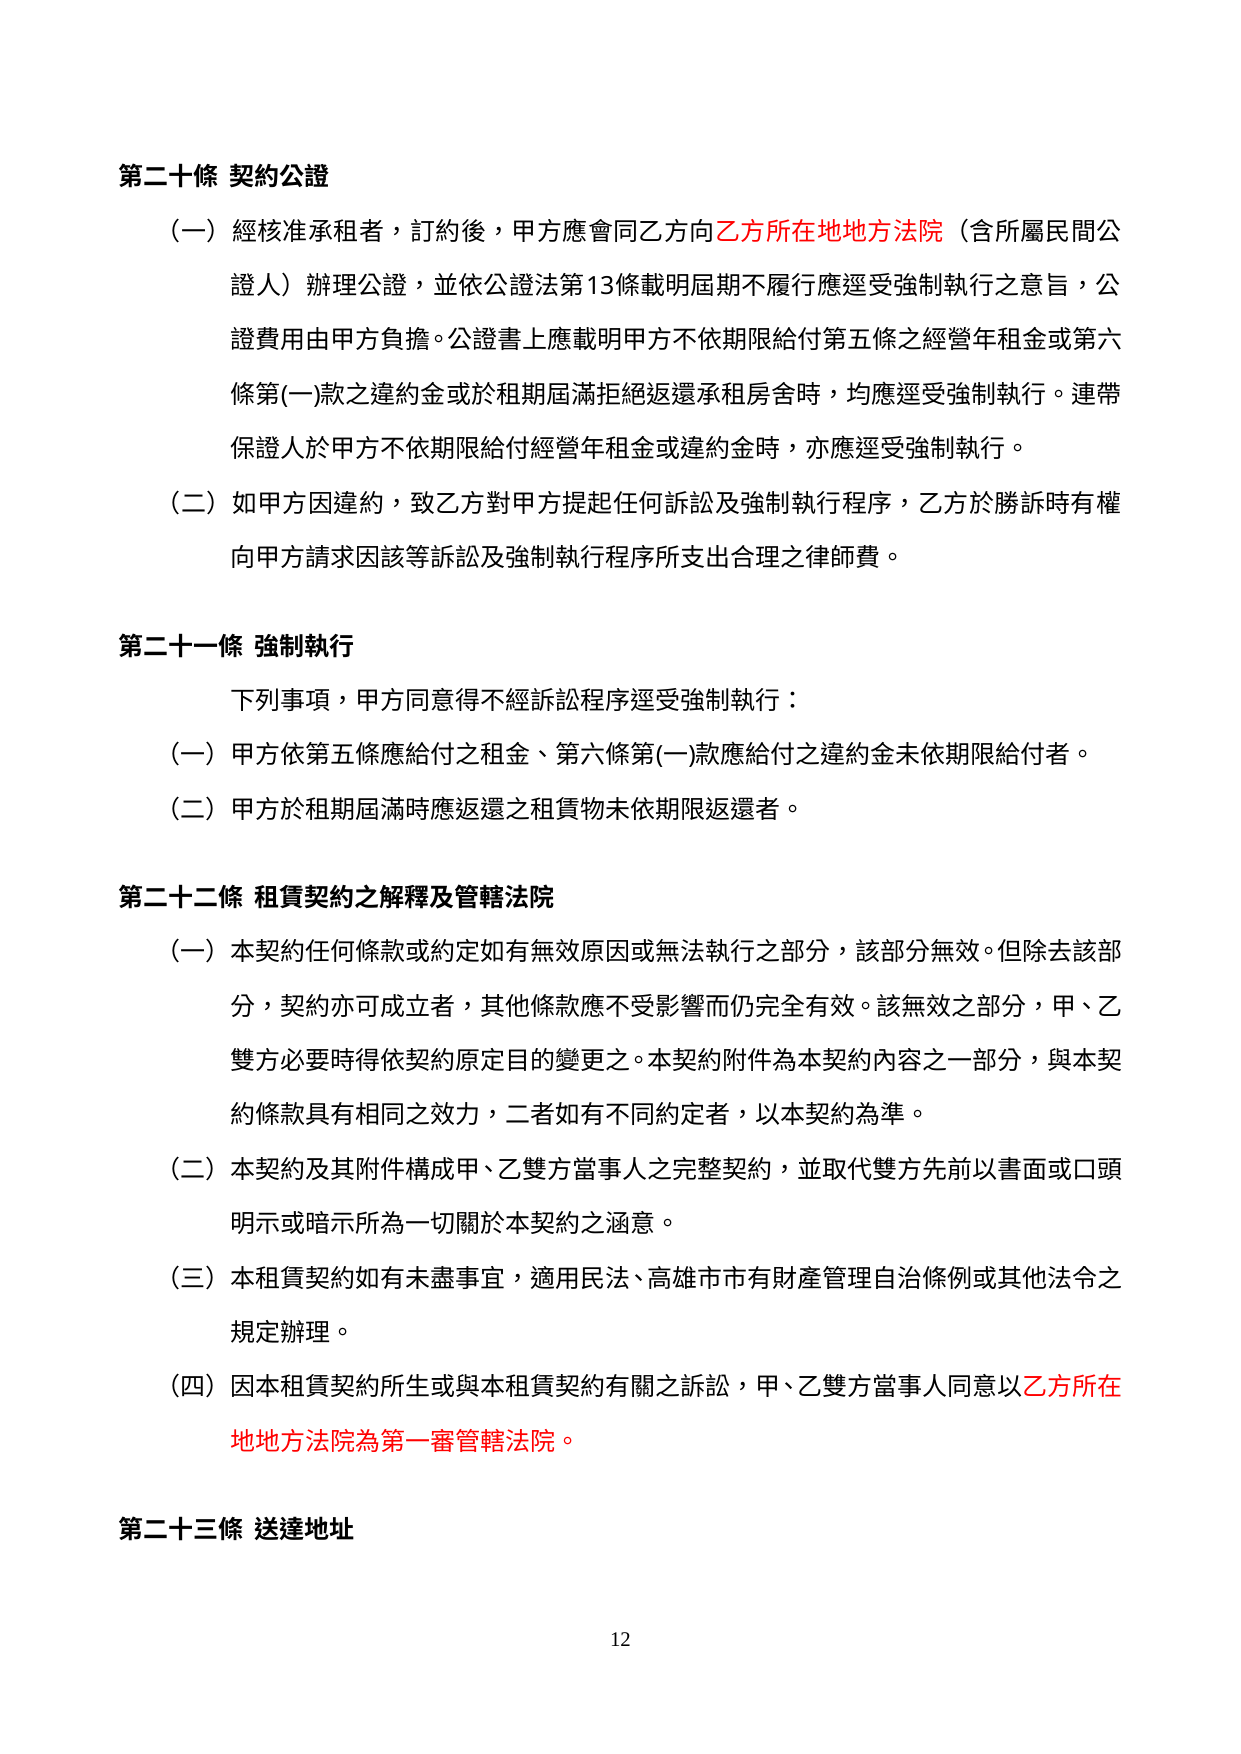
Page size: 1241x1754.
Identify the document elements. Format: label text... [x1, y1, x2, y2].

text （一）經核准承租者，訂約後，甲方應會同乙方向乙方所在地地方法院（含所屬民間公證人）辦理公證，並依公證法第13條載明屆期不履行應逕受強制執行之意旨，公證費用由甲方負擔。公證書上應載明甲方不依期限給付第五條之經營年租金或第六條第(一)款之違約金或於租期屆滿拒絕返還承租房舍時，均應逕受強制執行。連帶保證人於甲方不依期限給付經營年租金或違約金時，亦應逕受強制執行。 [156, 211, 1122, 465]
text （一）甲方依第五條應給付之租金、第六條第(一)款應給付之違約金未依期限給付者。 [156, 735, 1122, 771]
text （四）因本租賃契約所生或與本租賃契約有關之訴訟，甲、乙雙方當事人同意以乙方所在地地方法院為第一審管轄法院。 [156, 1367, 1122, 1457]
text 第二十一條 強制執行 [118, 626, 1122, 662]
text 第二十三條 送達地址 [118, 1510, 1122, 1546]
text （二）如甲方因違約，致乙方對甲方提起任何訴訟及強制執行程序，乙方於勝訴時有權向甲方請求因該等訴訟及強制執行程序所支出合理之律師費。 [156, 483, 1122, 574]
text （三）本租賃契約如有未盡事宜，適用民法、高雄市市有財產管理自治條例或其他法令之規定辦理。 [156, 1258, 1122, 1349]
text 第二十二條 租賃契約之解釋及管轄法院 [118, 877, 1122, 914]
text 第二十條 契約公證 [118, 157, 1122, 193]
text （一）本契約任何條款或約定如有無效原因或無法執行之部分，該部分無效。但除去該部分，契約亦可成立者，其他條款應不受影響而仍完全有效。該無效之部分，甲、乙雙方必要時得依契約原定目的變更之。本契約附件為本契約內容之一部分，與本契約條款具有相同之效力，二者如有不同約定者，以本契約為準。 [156, 932, 1122, 1131]
text （二）本契約及其附件構成甲、乙雙方當事人之完整契約，並取代雙方先前以書面或口頭明示或暗示所為一切關於本契約之涵意。 [156, 1149, 1122, 1240]
text （二）甲方於租期屆滿時應返還之租賃物未依期限返還者。 [156, 789, 1122, 825]
text 下列事項，甲方同意得不經訴訟程序逕受強制執行： [231, 680, 1122, 717]
